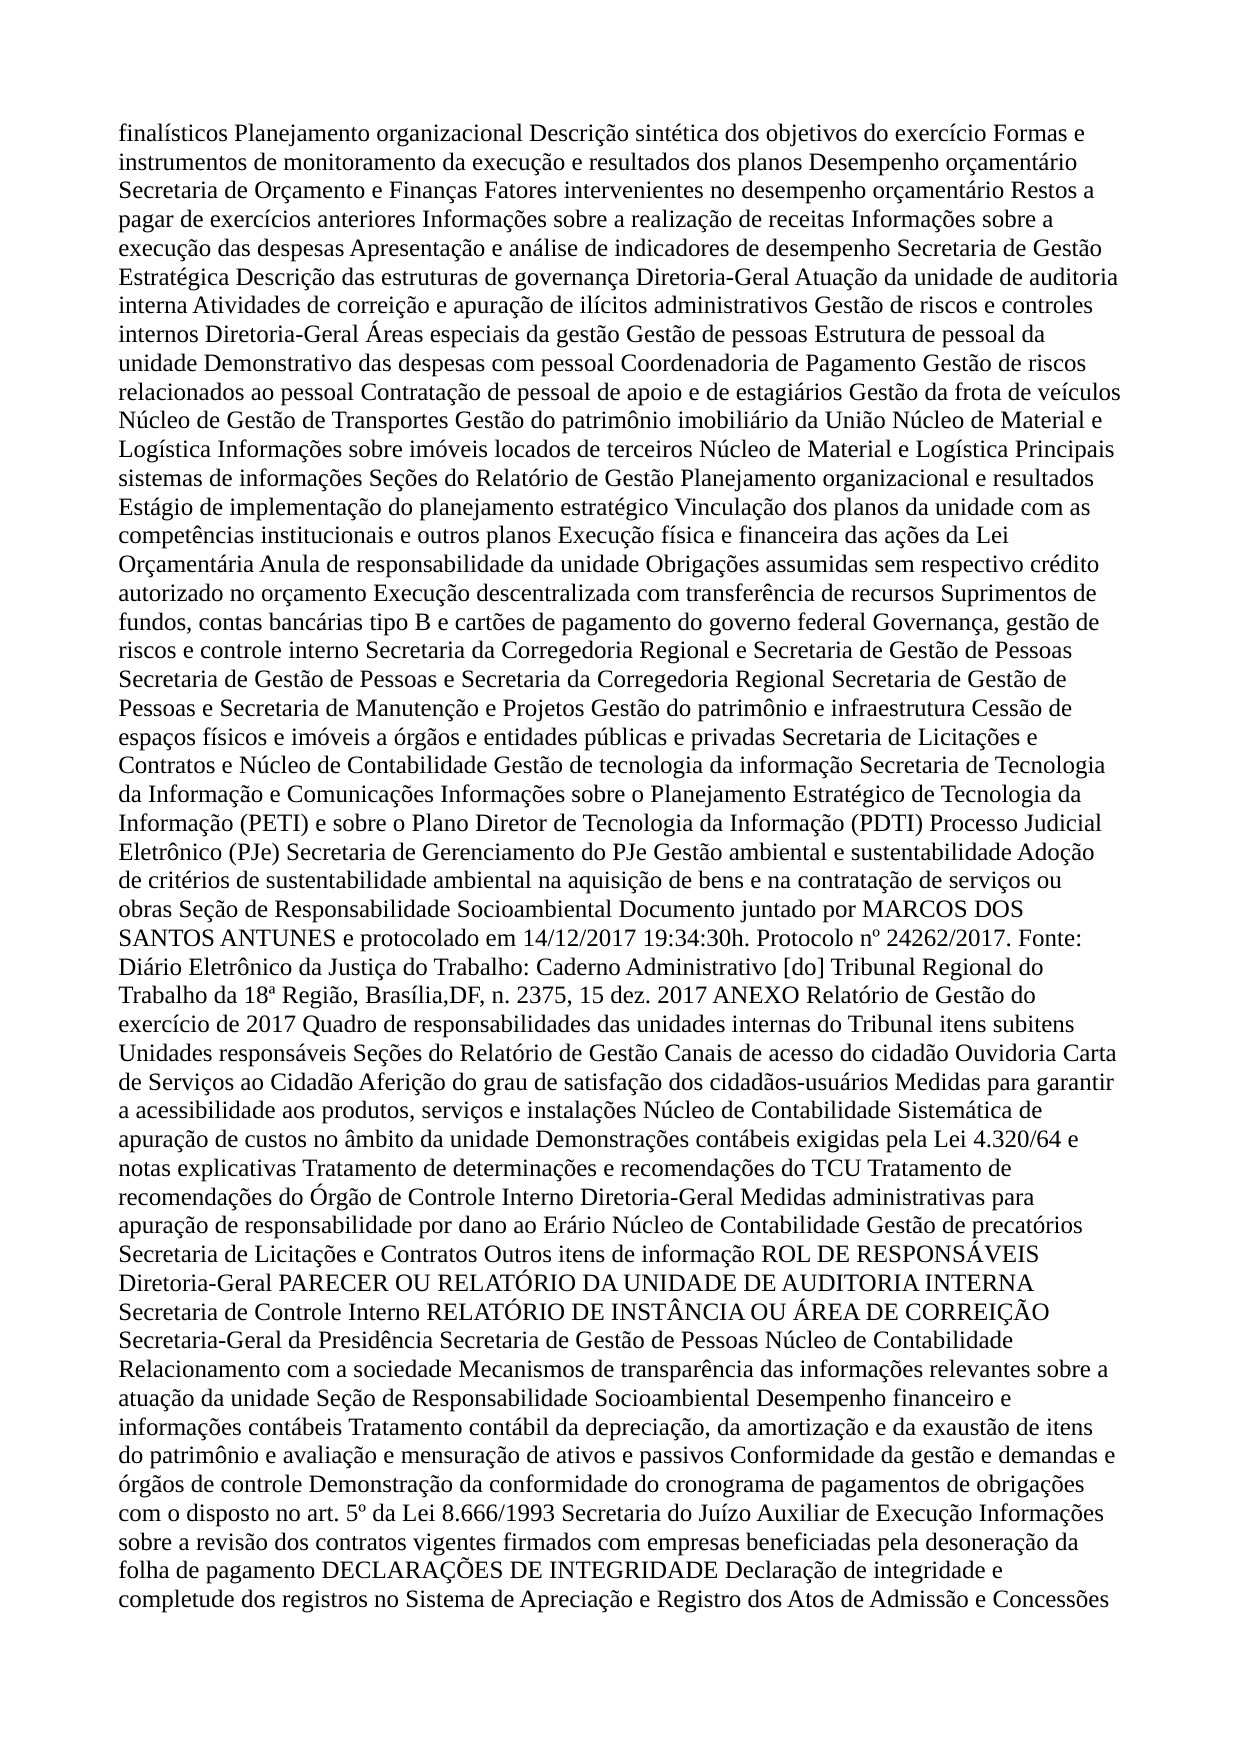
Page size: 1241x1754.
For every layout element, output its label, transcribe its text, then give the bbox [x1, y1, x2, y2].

text finalísticos Planejamento organizacional Descrição sintética dos objetivos do exercício Formas e instrumentos de monitoramento da execução e resultados dos planos Desempenho orçamentário Secretaria de Orçamento e Finanças Fatores intervenientes no desempenho orçamentário Restos a pagar de exercícios anteriores Informações sobre a realização de receitas Informações sobre a execução das despesas Apresentação e análise de indicadores de desempenho Secretaria de Gestão Estratégica Descrição das estruturas de governança Diretoria-Geral Atuação da unidade de auditoria interna Atividades de correição e apuração de ilícitos administrativos Gestão de riscos e controles internos Diretoria-Geral Áreas especiais da gestão Gestão de pessoas Estrutura de pessoal da unidade Demonstrativo das despesas com pessoal Coordenadoria de Pagamento Gestão de riscos relacionados ao pessoal Contratação de pessoal de apoio e de estagiários Gestão da frota de veículos Núcleo de Gestão de Transportes Gestão do patrimônio imobiliário da União Núcleo de Material e Logística Informações sobre imóveis locados de terceiros Núcleo de Material e Logística Principais sistemas de informações Seções do Relatório de Gestão Planejamento organizacional e resultados Estágio de implementação do planejamento estratégico Vinculação dos planos da unidade com as competências institucionais e outros planos Execução física e financeira das ações da Lei Orçamentária Anula de responsabilidade da unidade Obrigações assumidas sem respectivo crédito autorizado no orçamento Execução descentralizada com transferência de recursos Suprimentos de fundos, contas bancárias tipo B e cartões de pagamento do governo federal Governança, gestão de riscos e controle interno Secretaria da Corregedoria Regional e Secretaria de Gestão de Pessoas Secretaria de Gestão de Pessoas e Secretaria da Corregedoria Regional Secretaria de Gestão de Pessoas e Secretaria de Manutenção e Projetos Gestão do patrimônio e infraestrutura Cessão de espaços físicos e imóveis a órgãos e entidades públicas e privadas Secretaria de Licitações e Contratos e Núcleo de Contabilidade Gestão de tecnologia da informação Secretaria de Tecnologia da Informação e Comunicações Informações sobre o Planejamento Estratégico de Tecnologia da Informação (PETI) e sobre o Plano Diretor de Tecnologia da Informação (PDTI) Processo Judicial Eletrônico (PJe) Secretaria de Gerenciamento do PJe Gestão ambiental e sustentabilidade Adoção de critérios de sustentabilidade ambiental na aquisição de bens e na contratação de serviços ou obras Seção de Responsabilidade Socioambiental Documento juntado por MARCOS DOS SANTOS ANTUNES e protocolado em 14/12/2017 19:34:30h. Protocolo nº 24262/2017. Fonte: Diário Eletrônico da Justiça do Trabalho: Caderno Administrativo [do] Tribunal Regional do Trabalho da 18ª Região, Brasília,DF, n. 2375, 15 dez. 2017 ANEXO Relatório de Gestão do exercício de 2017 Quadro de responsabilidades das unidades internas do Tribunal itens subitens Unidades responsáveis Seções do Relatório de Gestão Canais de acesso do cidadão Ouvidoria Carta de Serviços ao Cidadão Aferição do grau de satisfação dos cidadãos-usuários Medidas para garantir a acessibilidade aos produtos, serviços e instalações Núcleo de Contabilidade Sistemática de apuração de custos no âmbito da unidade Demonstrações contábeis exigidas pela Lei 4.320/64 e notas explicativas Tratamento de determinações e recomendações do TCU Tratamento de recomendações do Órgão de Controle Interno Diretoria-Geral Medidas administrativas para apuração de responsabilidade por dano ao Erário Núcleo de Contabilidade Gestão de precatórios Secretaria de Licitações e Contratos Outros itens de informação ROL DE RESPONSÁVEIS Diretoria-Geral PARECER OU RELATÓRIO DA UNIDADE DE AUDITORIA INTERNA Secretaria de Controle Interno RELATÓRIO DE INSTÂNCIA OU ÁREA DE CORREIÇÃO Secretaria-Geral da Presidência Secretaria de Gestão de Pessoas Núcleo de Contabilidade Relacionamento com a sociedade Mecanismos de transparência das informações relevantes sobre a atuação da unidade Seção de Responsabilidade Socioambiental Desempenho financeiro e informações contábeis Tratamento contábil da depreciação, da amortização e da exaustão de itens do patrimônio e avaliação e mensuração de ativos e passivos Conformidade da gestão e demandas e órgãos de controle Demonstração da conformidade do cronograma de pagamentos de obrigações com o disposto no art. 5º da Lei 8.666/1993 Secretaria do Juízo Auxiliar de Execução Informações sobre a revisão dos contratos vigentes firmados com empresas beneficiadas pela desoneração da folha de pagamento DECLARAÇÕES DE INTEGRIDADE Declaração de integridade e completude dos registros no Sistema de Apreciação e Registro dos Atos de Admissão e Concessões [118, 118, 1122, 1613]
